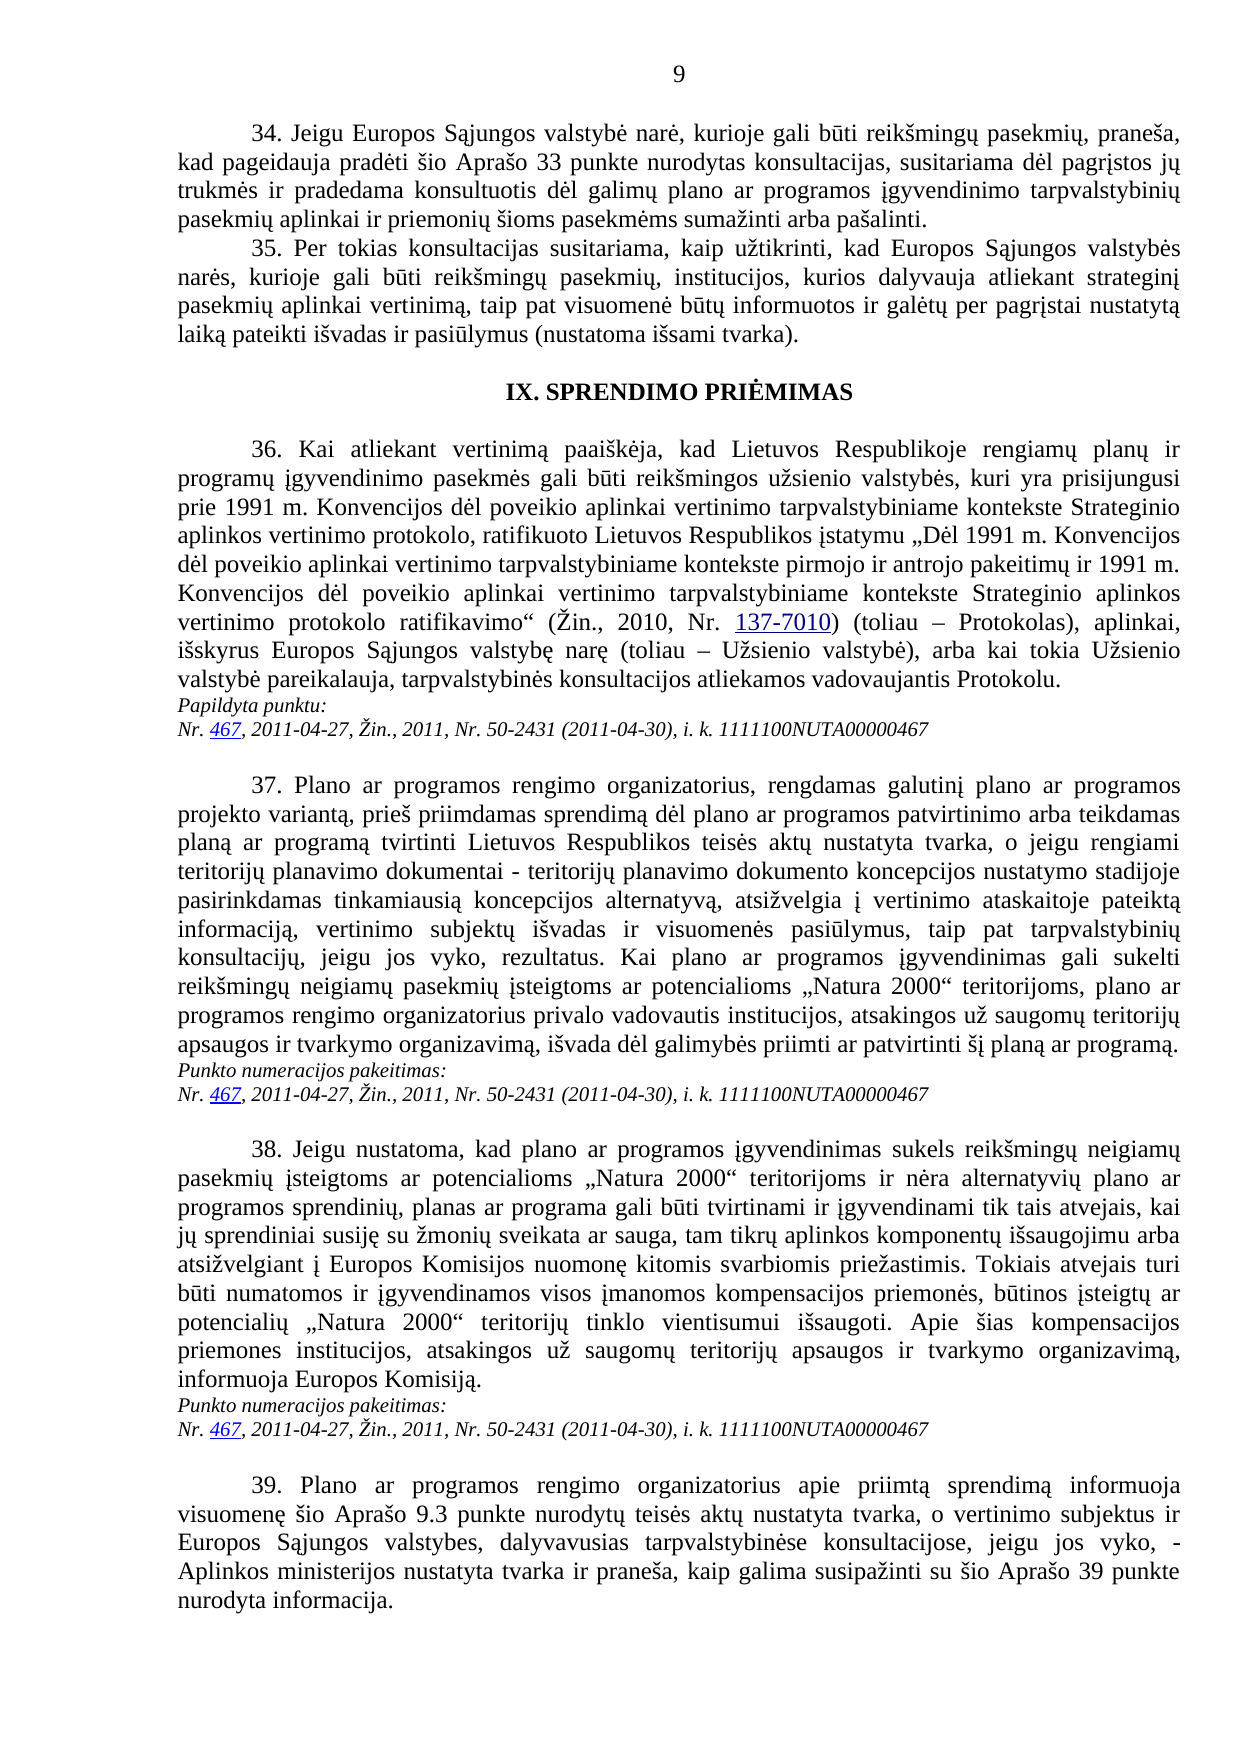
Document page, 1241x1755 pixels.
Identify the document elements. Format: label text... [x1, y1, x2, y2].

text Punkto numeracijos pakeitimas: [177, 1393, 1181, 1417]
text 35. Per tokias konsultacijas susitariama, kaip užtikrinti, kad Europos Sąjungos valstybės narės, kurioje gali būti reikšmingų pasekmių, institucijos, kurios dalyvauja atliekant strateginį pasekmių aplinkai vertinimą, taip pat visuomenė būtų informuotos ir galėtų per pagrįstai nustatytą laiką pateikti išvadas ir pasiūlymus (nustatoma išsami tvarka). [177, 233, 1181, 348]
text Nr. 467, 2011-04-27, Žin., 2011, Nr. 50-2431 (2011-04-30), i. k. 1111100NUTA00000467 [177, 717, 1181, 741]
text Papildyta punktu: [177, 693, 1181, 717]
text IX. SPRENDIMO PRIĖMIMAS [177, 377, 1181, 406]
text Nr. 467, 2011-04-27, Žin., 2011, Nr. 50-2431 (2011-04-30), i. k. 1111100NUTA00000467 [177, 1082, 1181, 1106]
text 38. Jeigu nustatoma, kad plano ar programos įgyvendinimas sukels reikšmingų neigiamų pasekmių įsteigtoms ar potencialioms „Natura 2000“ teritorijoms ir nėra alternatyvių plano ar programos sprendinių, planas ar programa gali būti tvirtinami ir įgyvendinami tik tais atvejais, kai jų sprendiniai susiję su žmonių sveikata ar sauga, tam tikrų aplinkos komponentų išsaugojimu arba atsižvelgiant į Europos Komisijos nuomonę kitomis svarbiomis priežastimis. Tokiais atvejais turi būti numatomos ir įgyvendinamos visos įmanomos kompensacijos priemonės, būtinos įsteigtų ar potencialių „Natura 2000“ teritorijų tinklo vientisumui išsaugoti. Apie šias kompensacijos priemones institucijos, atsakingos už saugomų teritorijų apsaugos ir tvarkymo organizavimą, informuoja Europos Komisiją. [177, 1134, 1181, 1393]
text 34. Jeigu Europos Sąjungos valstybė narė, kurioje gali būti reikšmingų pasekmių, praneša, kad pageidauja pradėti šio Aprašo 33 punkte nurodytas konsultacijas, susitariama dėl pagrįstos jų trukmės ir pradedama konsultuotis dėl galimų plano ar programos įgyvendinimo tarpvalstybinių pasekmių aplinkai ir priemonių šioms pasekmėms sumažinti arba pašalinti. [177, 118, 1181, 233]
text 39. Plano ar programos rengimo organizatorius apie priimtą sprendimą informuoja visuomenę šio Aprašo 9.3 punkte nurodytų teisės aktų nustatyta tvarka, o vertinimo subjektus ir Europos Sąjungos valstybes, dalyvavusias tarpvalstybinėse konsultacijose, jeigu jos vyko, - Aplinkos ministerijos nustatyta tvarka ir praneša, kaip galima susipažinti su šio Aprašo 39 punkte nurodyta informacija. [177, 1470, 1181, 1614]
text Punkto numeracijos pakeitimas: [177, 1057, 1181, 1082]
text Nr. 467, 2011-04-27, Žin., 2011, Nr. 50-2431 (2011-04-30), i. k. 1111100NUTA00000467 [177, 1417, 1181, 1441]
text 36. Kai atliekant vertinimą paaiškėja, kad Lietuvos Respublikoje rengiamų planų ir programų įgyvendinimo pasekmės gali būti reikšmingos užsienio valstybės, kuri yra prisijungusi prie 1991 m. Konvencijos dėl poveikio aplinkai vertinimo tarpvalstybiniame kontekste Strateginio aplinkos vertinimo protokolo, ratifikuoto Lietuvos Respublikos įstatymu „Dėl 1991 m. Konvencijos dėl poveikio aplinkai vertinimo tarpvalstybiniame kontekste pirmojo ir antrojo pakeitimų ir 1991 m. Konvencijos dėl poveikio aplinkai vertinimo tarpvalstybiniame kontekste Strateginio aplinkos vertinimo protokolo ratifikavimo“ (Žin., 2010, Nr. 137-7010) (toliau – Protokolas), aplinkai, išskyrus Europos Sąjungos valstybę narę (toliau – Užsienio valstybė), arba kai tokia Užsienio valstybė pareikalauja, tarpvalstybinės konsultacijos atliekamos vadovaujantis Protokolu. [177, 434, 1181, 693]
text 37. Plano ar programos rengimo organizatorius, rengdamas galutinį plano ar programos projekto variantą, prieš priimdamas sprendimą dėl plano ar programos patvirtinimo arba teikdamas planą ar programą tvirtinti Lietuvos Respublikos teisės aktų nustatyta tvarka, o jeigu rengiami teritorijų planavimo dokumentai - teritorijų planavimo dokumento koncepcijos nustatymo stadijoje pasirinkdamas tinkamiausią koncepcijos alternatyvą, atsižvelgia į vertinimo ataskaitoje pateiktą informaciją, vertinimo subjektų išvadas ir visuomenės pasiūlymus, taip pat tarpvalstybinių konsultacijų, jeigu jos vyko, rezultatus. Kai plano ar programos įgyvendinimas gali sukelti reikšmingų neigiamų pasekmių įsteigtoms ar potencialioms „Natura 2000“ teritorijoms, plano ar programos rengimo organizatorius privalo vadovautis institucijos, atsakingos už saugomų teritorijų apsaugos ir tvarkymo organizavimą, išvada dėl galimybės priimti ar patvirtinti šį planą ar programą. [177, 770, 1181, 1057]
